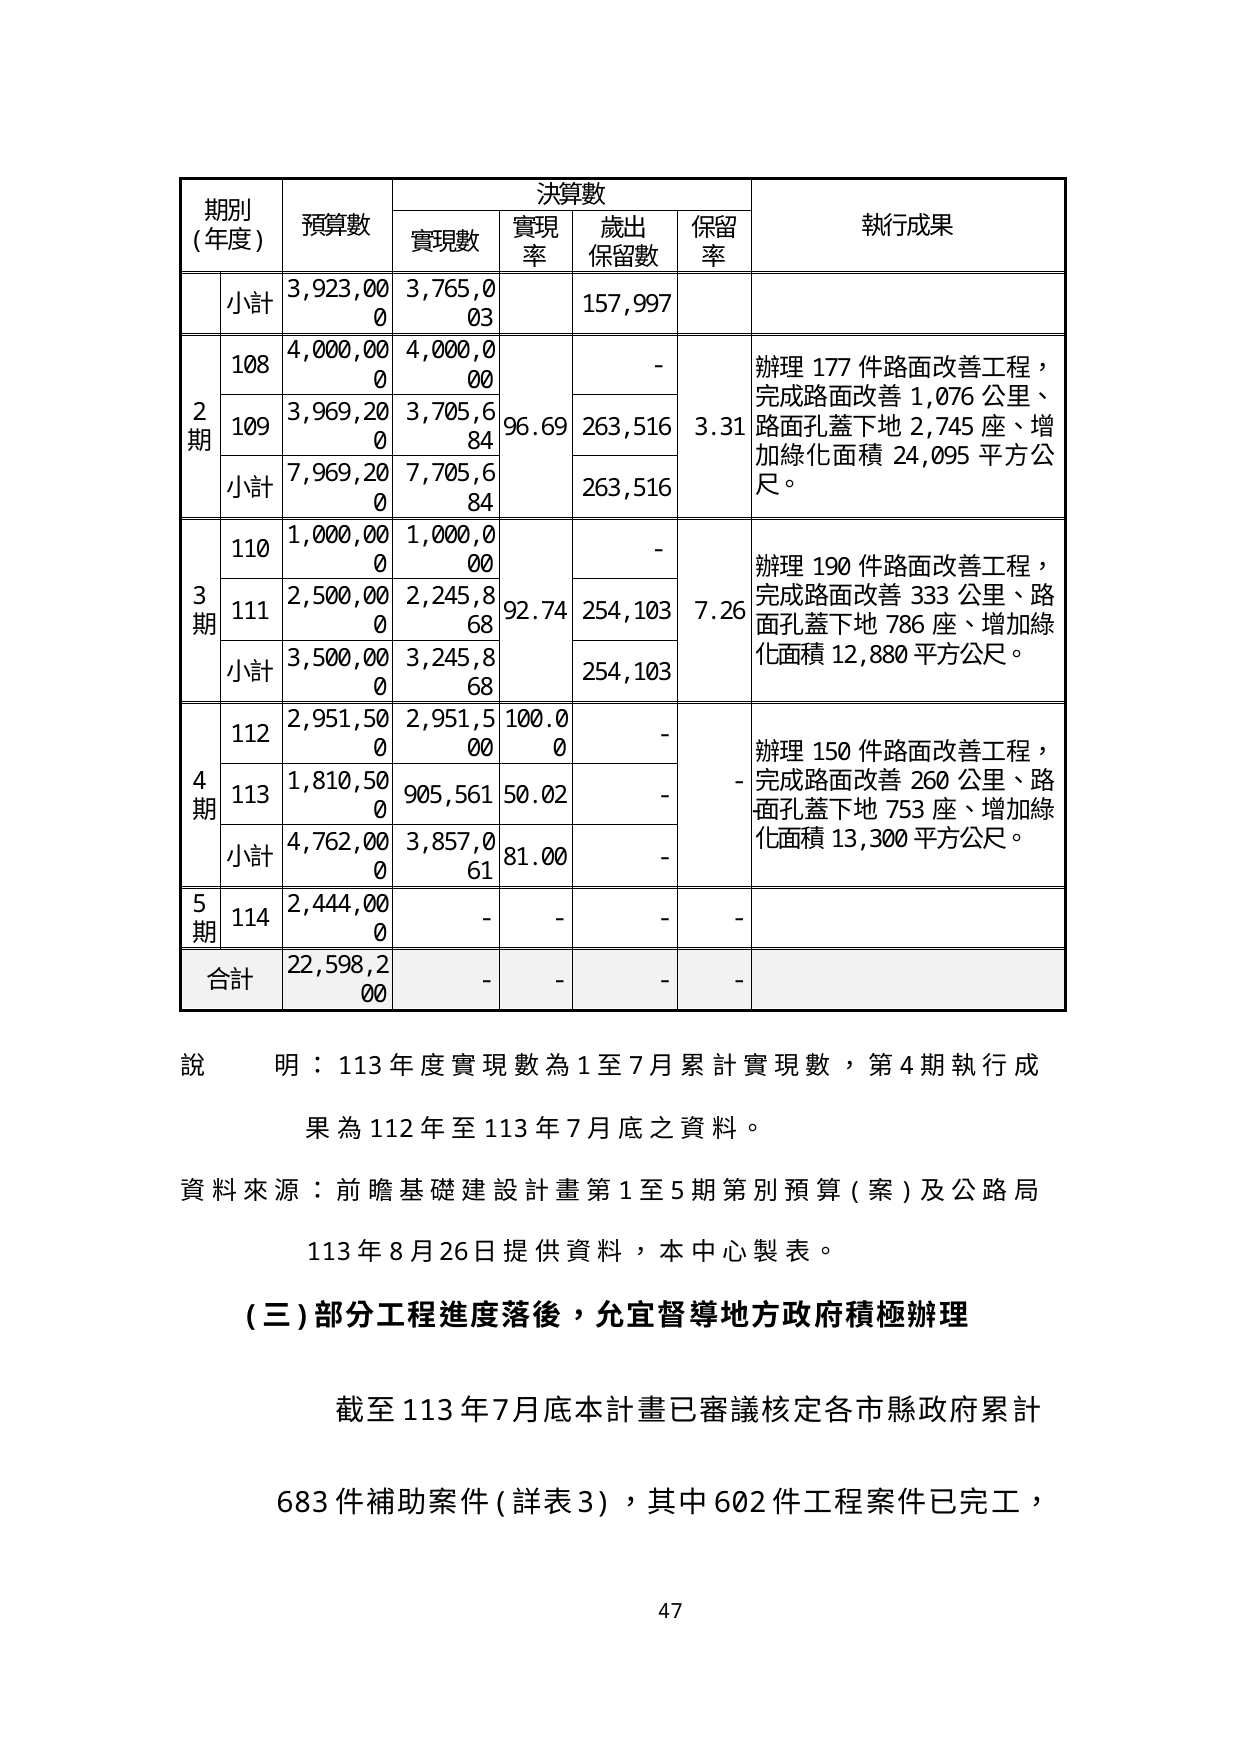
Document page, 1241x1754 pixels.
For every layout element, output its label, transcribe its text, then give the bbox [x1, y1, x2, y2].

table_cell - [573, 336, 677, 394]
table_cell - [573, 950, 677, 1008]
table_cell [752, 274, 1064, 332]
table_cell 3,857,061 [393, 825, 499, 886]
table_cell 辦理190件路面改善工程，完成路面改善333公里、路面孔蓋下地786座、增加綠化面積12,880平方公尺。 [752, 520, 1064, 701]
table_cell 113 [221, 764, 282, 824]
text (三)部分工程進度落後，允宜督導地方政府積極辦理 [236, 1262, 1063, 1324]
table_cell 7.26 [678, 520, 751, 701]
table_cell 4,000,000 [393, 336, 499, 394]
table_cell 100.00 [500, 704, 572, 763]
table_cell - [573, 704, 677, 763]
table_cell - [500, 950, 572, 1008]
table_cell [678, 274, 751, 332]
table_cell 112 [221, 704, 282, 763]
table_header 決算數 [393, 180, 751, 209]
table_cell 3期 [182, 520, 220, 701]
table_cell 小計 [221, 274, 282, 332]
table_cell 2,500,000 [283, 579, 392, 640]
table_cell 保留率 [678, 211, 751, 271]
table_cell [752, 889, 1064, 947]
table_cell 3,765,003 [393, 274, 499, 332]
table_cell 3,245,868 [393, 641, 499, 701]
table_cell 905,561 [393, 764, 499, 824]
table_cell - [500, 889, 572, 947]
table_cell 4,000,000 [283, 336, 392, 394]
table_cell 小計 [221, 825, 282, 886]
table_cell 2,951,500 [393, 704, 499, 763]
table_cell 3.31 [678, 336, 751, 517]
table_cell 辦理150件路面改善工程，完成路面改善260公里、路面孔蓋下地753座、增加綠化面積13,300平方公尺。 [752, 704, 1064, 886]
table_cell 114 [221, 889, 282, 947]
table_cell [182, 274, 220, 332]
table_cell 50.02 [500, 764, 572, 824]
table_cell [500, 274, 572, 332]
table_cell 5期 [182, 889, 220, 947]
table_cell 小計 [221, 641, 282, 701]
text 資料來源：前瞻基礎建設計畫第1至5期第別預算(案)及公路局113年8月26日提供資料，本中心製表。 [177, 1137, 1063, 1262]
table_cell 1,810,500 [283, 764, 392, 824]
table_cell 157,997 [573, 274, 677, 332]
table_cell 2,245,868 [393, 579, 499, 640]
table_cell - [573, 889, 677, 947]
table_cell 實現數 [393, 211, 499, 271]
table_cell 2,444,000 [283, 889, 392, 947]
table_cell 實現率 [500, 211, 572, 271]
table_cell - [393, 950, 499, 1008]
table_cell - [573, 825, 677, 886]
table_cell 92.74 [500, 520, 572, 701]
table_cell - [678, 950, 751, 1008]
table_cell 263,516 [573, 456, 677, 517]
table_cell 2,951,500 [283, 704, 392, 763]
table_cell [752, 950, 1064, 1008]
table_cell - [678, 889, 751, 947]
table_cell 7,969,200 [283, 456, 392, 517]
table_cell 263,516 [573, 395, 677, 455]
table_cell 110 [221, 520, 282, 578]
table_cell 254,103 [573, 579, 677, 640]
table_cell 3,500,000 [283, 641, 392, 701]
table_cell 22,598,200 [283, 950, 392, 1008]
text 說 明：113年度實現數為1至7月累計實現數，第4期執行成果為112年至113年7月底之資料。 [177, 1012, 1063, 1137]
table_cell - - [678, 704, 751, 886]
text 截至113年7月底本計畫已審議核定各市縣政府累計683件補助案件(詳表3)，其中602件工程案件已完工，並完成路面改善累計2,044公里，孔蓋下地8,484座及增加綠化面積5萬9,182平方公尺，雖已達計畫目標值(詳表4)，惟尚有宜蘭縣、桃園市及嘉義縣各1件，合計共3件，超過1億元以上受行政院公共工程委員會列管之案件，因設計作業、基本設計審議時程延宕或工程流標等因素，導致進度落後(詳表5)，允宜督導地方政府積極辦理。 [266, 1324, 1063, 1512]
table_cell 小計 [221, 456, 282, 517]
table_cell - [573, 520, 677, 578]
table_cell 108 [221, 336, 282, 394]
table_header 預算數 [283, 180, 392, 271]
table_cell 3,923,000 [283, 274, 392, 332]
table_cell - [393, 889, 499, 947]
table_cell - [573, 764, 677, 824]
table_cell 109 [221, 395, 282, 455]
table_cell 1,000,000 [283, 520, 392, 578]
table_cell 2期 [182, 336, 220, 517]
table_cell 4期 [182, 704, 220, 886]
table_cell 81.00 [500, 825, 572, 886]
table_cell 3,705,684 [393, 395, 499, 455]
table_cell 96.69 [500, 336, 572, 517]
table_cell 7,705,684 [393, 456, 499, 517]
table_cell 1,000,000 [393, 520, 499, 578]
table_cell 254,103 [573, 641, 677, 701]
table_cell 4,762,000 [283, 825, 392, 886]
table_header 執行成果 [752, 180, 1064, 271]
table_cell 歲出 保留數 [573, 211, 677, 271]
table_cell 3,969,200 [283, 395, 392, 455]
table_cell 辦理177件路面改善工程，完成路面改善1,076公里、路面孔蓋下地2,745座、增加綠化面積24,095平方公尺。 [752, 336, 1064, 517]
table_cell 合計 [182, 950, 282, 1008]
table_cell 111 [221, 579, 282, 640]
table_header 期別 (年度) [182, 180, 282, 271]
